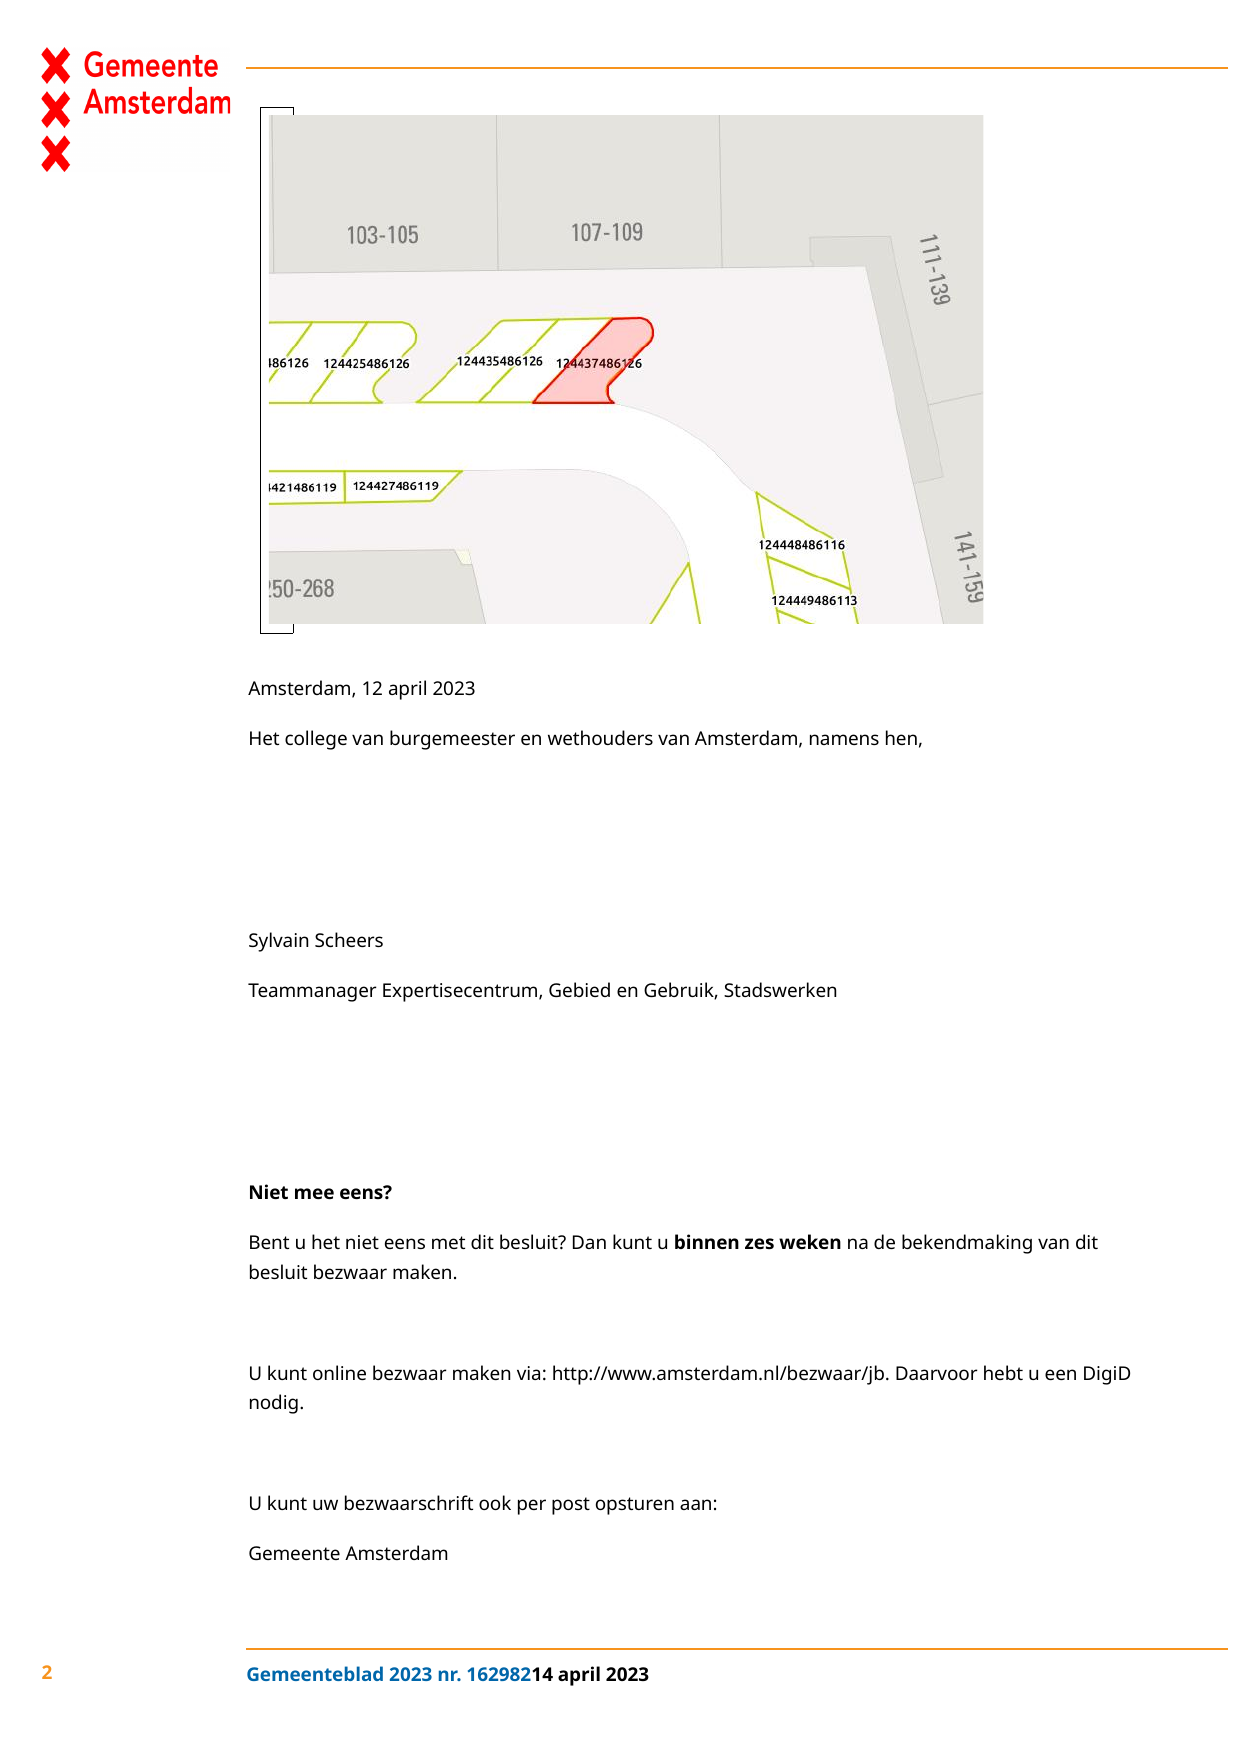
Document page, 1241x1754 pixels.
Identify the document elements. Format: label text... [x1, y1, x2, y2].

text Amsterdam, 12 april 2023 [248, 675, 1152, 700]
text U kunt uw bezwaarschrift ook per post opsturen aan: [248, 1490, 1152, 1516]
text Het college van burgemeester en wethouders van Amsterdam, namens hen, [248, 725, 1152, 751]
text Bent u het niet eens met dit besluit? Dan kunt u binnen zes weken na de bekendmaking van dit besluit bezwaar maken. [248, 1229, 1152, 1284]
text Gemeente Amsterdam [248, 1541, 1152, 1566]
text Sylvain Scheers [248, 927, 1152, 952]
picture [268, 115, 984, 624]
picture [41, 47, 231, 172]
text U kunt online bezwaar maken via: http://www.amsterdam.nl/bezwaar/jb. Daarvoor hebt u een DigiD nodig. [248, 1360, 1152, 1415]
text Niet mee eens? [248, 1179, 1152, 1204]
text Teammanager Expertisecentrum, Gebied en Gebruik, Stadswerken [248, 977, 1152, 1003]
